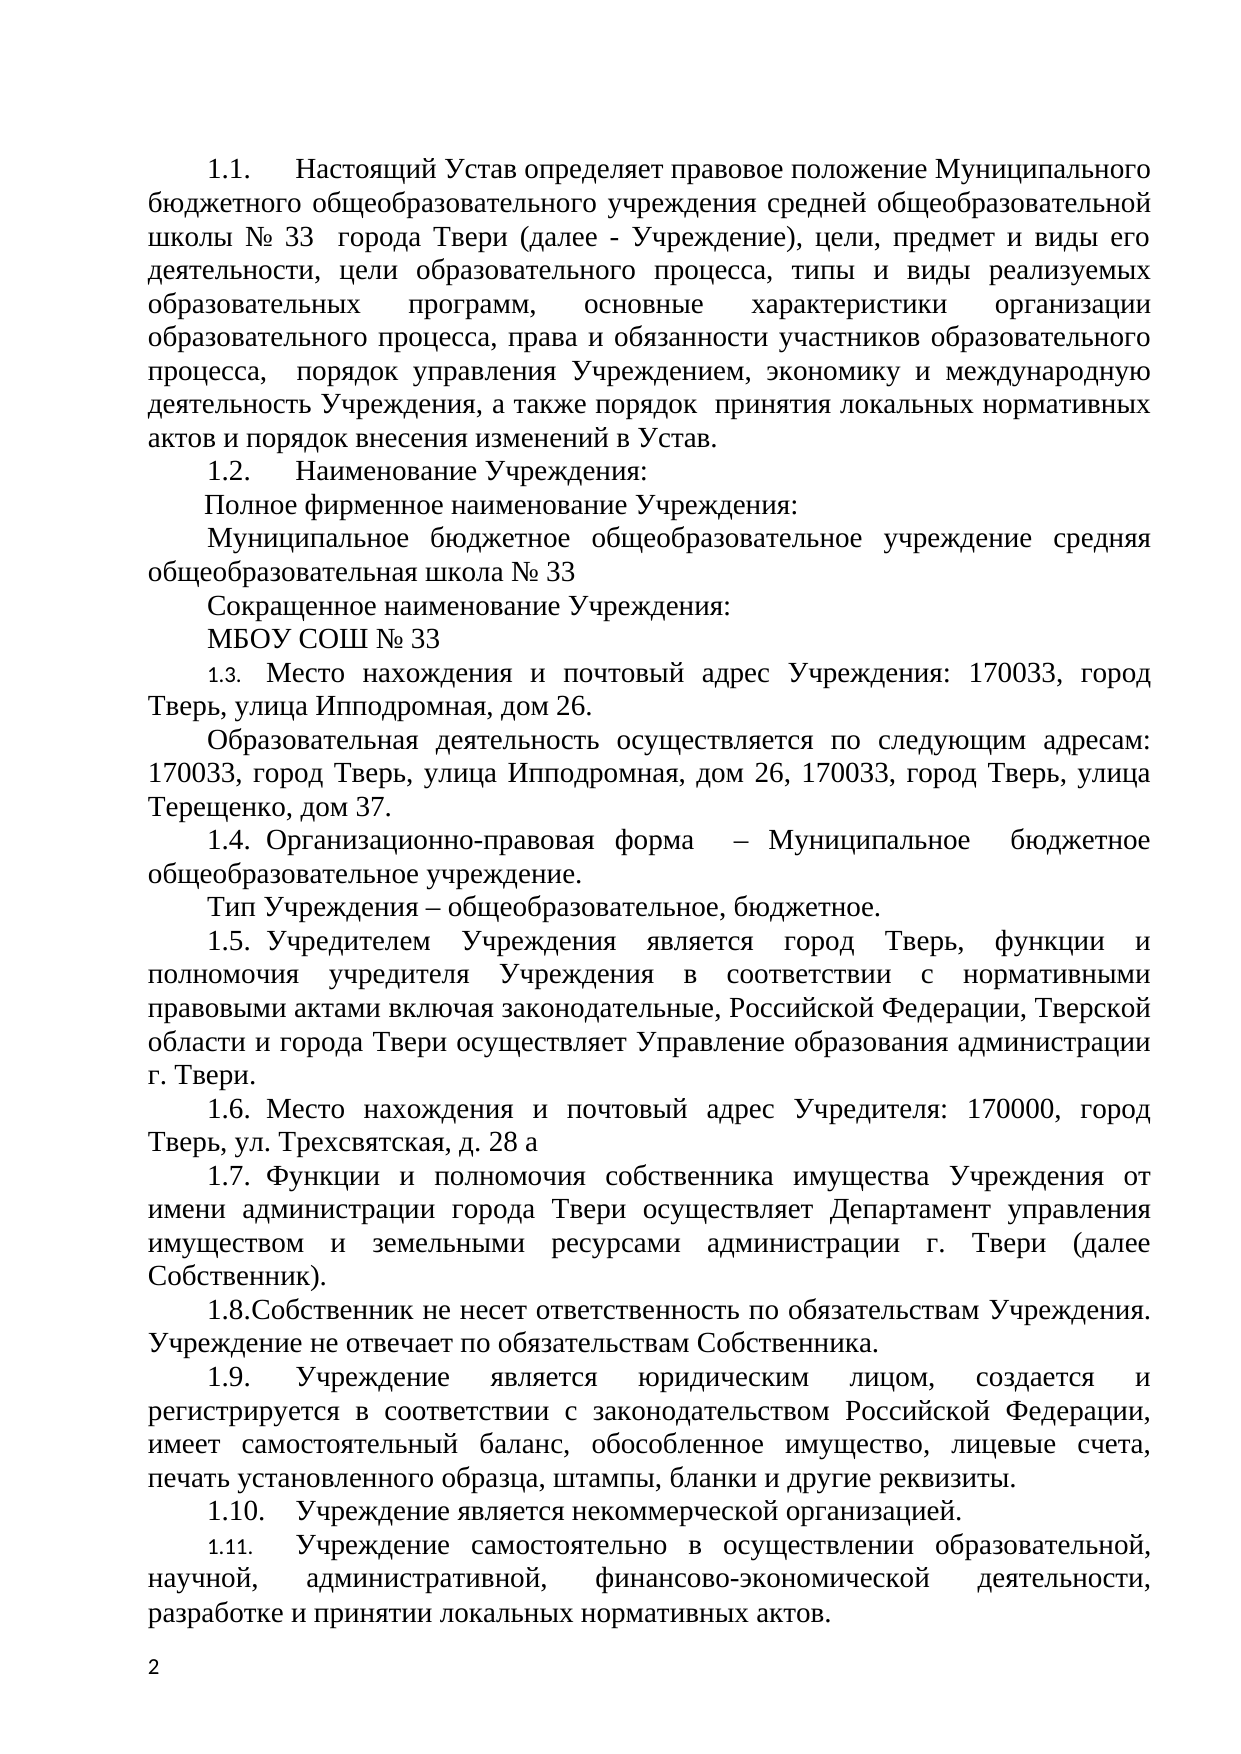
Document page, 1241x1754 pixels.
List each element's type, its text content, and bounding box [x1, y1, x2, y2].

list Функции и полномочия собственника имущества Учреждения от имени администрации города Твери осуществляет Департамент управления имуществом и земельными ресурсами администрации г. Твери (далее Собственник). [148, 1158, 1152, 1292]
list Учреждение является юридическим лицом, создается и регистрируется в соответствии с законодательством Российской Федерации, имеет самостоятельный баланс, обособленное имущество, лицевые счета, печать установленного образца, штампы, бланки и другие реквизиты. [148, 1359, 1152, 1493]
list Собственник не несет ответственность по обязательствам Учреждения. Учреждение не отвечает по обязательствам Собственника. [148, 1292, 1152, 1359]
list Учредителем Учреждения является город Тверь, функции и полномочия учредителя Учреждения в соответствии с нормативными правовыми актами включая законодательные, Российской Федерации, Тверской области и города Твери осуществляет Управление образования администрации г. Твери. [148, 923, 1152, 1091]
list Организационно-правовая форма – Муниципальное бюджетное общеобразовательное учреждение. [148, 822, 1152, 889]
text МБОУ СОШ № 33 [148, 621, 1152, 655]
list Настоящий Устав определяет правовое положение Муниципального бюджетного общеобразовательного учреждения средней общеобразовательной школы № 33 города Твери (далее - Учреждение), цели, предмет и виды его деятельности, цели образовательного процесса, типы и виды реализуемых образовательных программ, основные характеристики организации образовательного процесса, права и обязанности участников образовательного процесса, порядок управления Учреждением, экономику и международную деятельность Учреждения, а также порядок принятия локальных нормативных актов и порядок внесения изменений в Устав. [148, 152, 1152, 453]
list Учреждение является некоммерческой организацией. [148, 1493, 1152, 1527]
text Муниципальное бюджетное общеобразовательное учреждение средняя общеобразовательная школа № 33 [148, 521, 1152, 588]
text Сокращенное наименование Учреждения: [148, 588, 1152, 621]
list Место нахождения и почтовый адрес Учредителя: 170000, город Тверь, ул. Трехсвятская, д. 28 а [148, 1091, 1152, 1158]
list Образовательная деятельность осуществляется по следующим адресам: 170033, город Тверь, улица Ипподромная, дом 26, 170033, город Тверь, улица Терещенко, дом 37. [148, 722, 1152, 822]
list Тип Учреждения – общеобразовательное, бюджетное. [148, 889, 1152, 923]
list Место нахождения и почтовый адрес Учреждения: 170033, город Тверь, улица Ипподромная, дом 26. [148, 655, 1152, 722]
text Полное фирменное наименование Учреждения: [148, 487, 1152, 521]
list Наименование Учреждения: [148, 453, 1152, 487]
list Учреждение самостоятельно в осуществлении образовательной, научной, административной, финансово-экономической деятельности, разработке и принятии локальных нормативных актов. [148, 1527, 1152, 1629]
